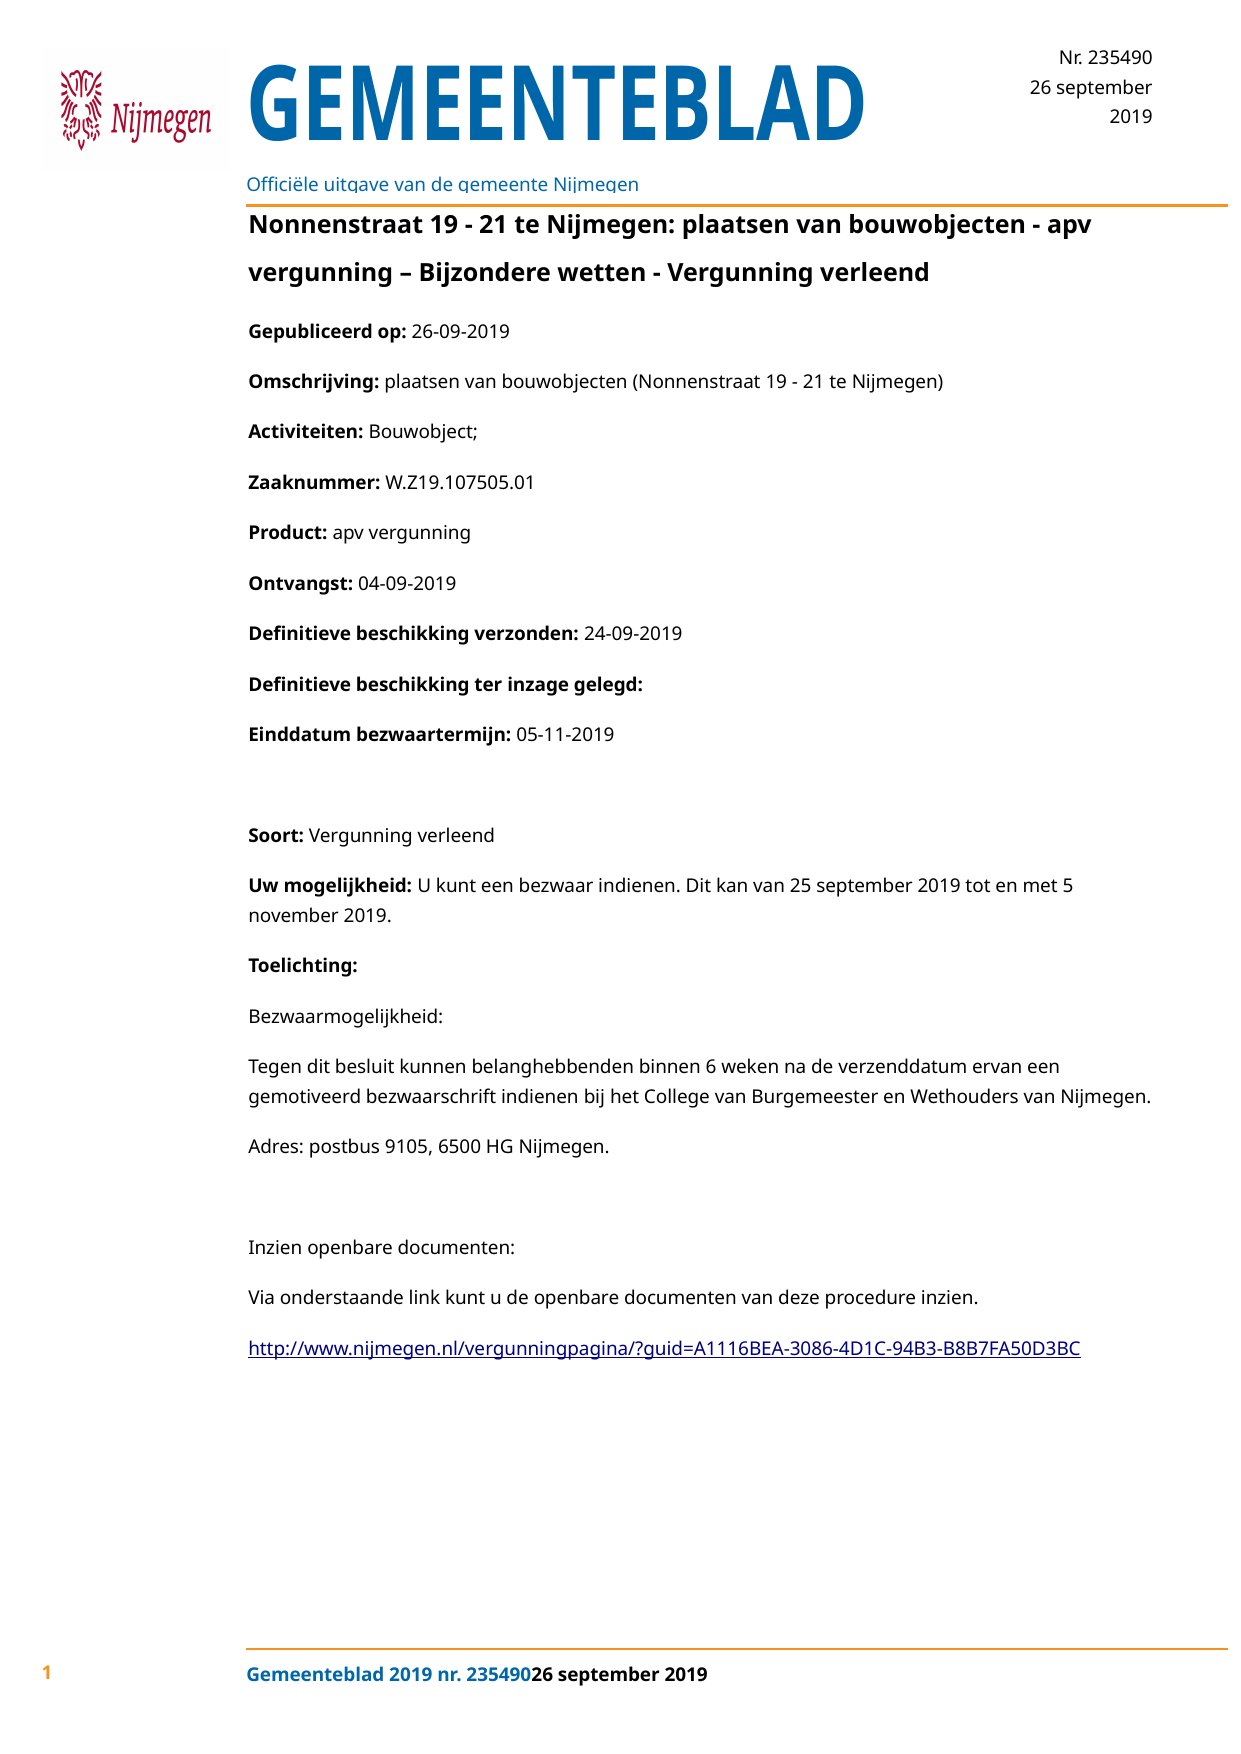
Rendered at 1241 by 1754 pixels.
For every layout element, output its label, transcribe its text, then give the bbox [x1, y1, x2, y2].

text Definitieve beschikking verzonden: 24-09-2019 [248, 620, 1152, 646]
text Gepubliceerd op: 26-09-2019 [248, 318, 1152, 344]
text Via onderstaande link kunt u de openbare documenten van deze procedure inzien. [248, 1284, 1152, 1310]
text Nonnenstraat 19 - 21 te Nijmegen: plaatsen van bouwobjecten - apv vergunning – Bijzondere wetten - Vergunning verleend [248, 207, 1152, 288]
text Uw mogelijkheid: U kunt een bezwaar indienen. Dit kan van 25 september 2019 tot en met 5 november 2019. [248, 872, 1152, 928]
text http://www.nijmegen.nl/vergunningpagina/?guid=A1116BEA-3086-4D1C-94B3-B8B7FA50D3BC [248, 1335, 1152, 1361]
text Zaaknummer: W.Z19.107505.01 [248, 469, 1152, 495]
text Tegen dit besluit kunnen belanghebbenden binnen 6 weken na de verzenddatum ervan een gemotiveerd bezwaarschrift indienen bij het College van Burgemeester en Wethouders van Nijmegen. [248, 1053, 1152, 1109]
text Soort: Vergunning verleend [248, 822, 1152, 848]
text Ontvangst: 04-09-2019 [248, 570, 1152, 596]
picture [41, 47, 231, 172]
text Activiteiten: Bouwobject; [248, 419, 1152, 444]
text Bezwaarmogelijkheid: [248, 1003, 1152, 1029]
text Definitieve beschikking ter inzage gelegd: [248, 671, 1152, 697]
text Toelichting: [248, 952, 1152, 978]
text Product: apv vergunning [248, 519, 1152, 545]
text Inzien openbare documenten: [248, 1234, 1152, 1260]
text Adres: postbus 9105, 6500 HG Nijmegen. [248, 1133, 1152, 1159]
text Omschrijving: plaatsen van bouwobjecten (Nonnenstraat 19 - 21 te Nijmegen) [248, 368, 1152, 394]
text Einddatum bezwaartermijn: 05-11-2019 [248, 721, 1152, 747]
